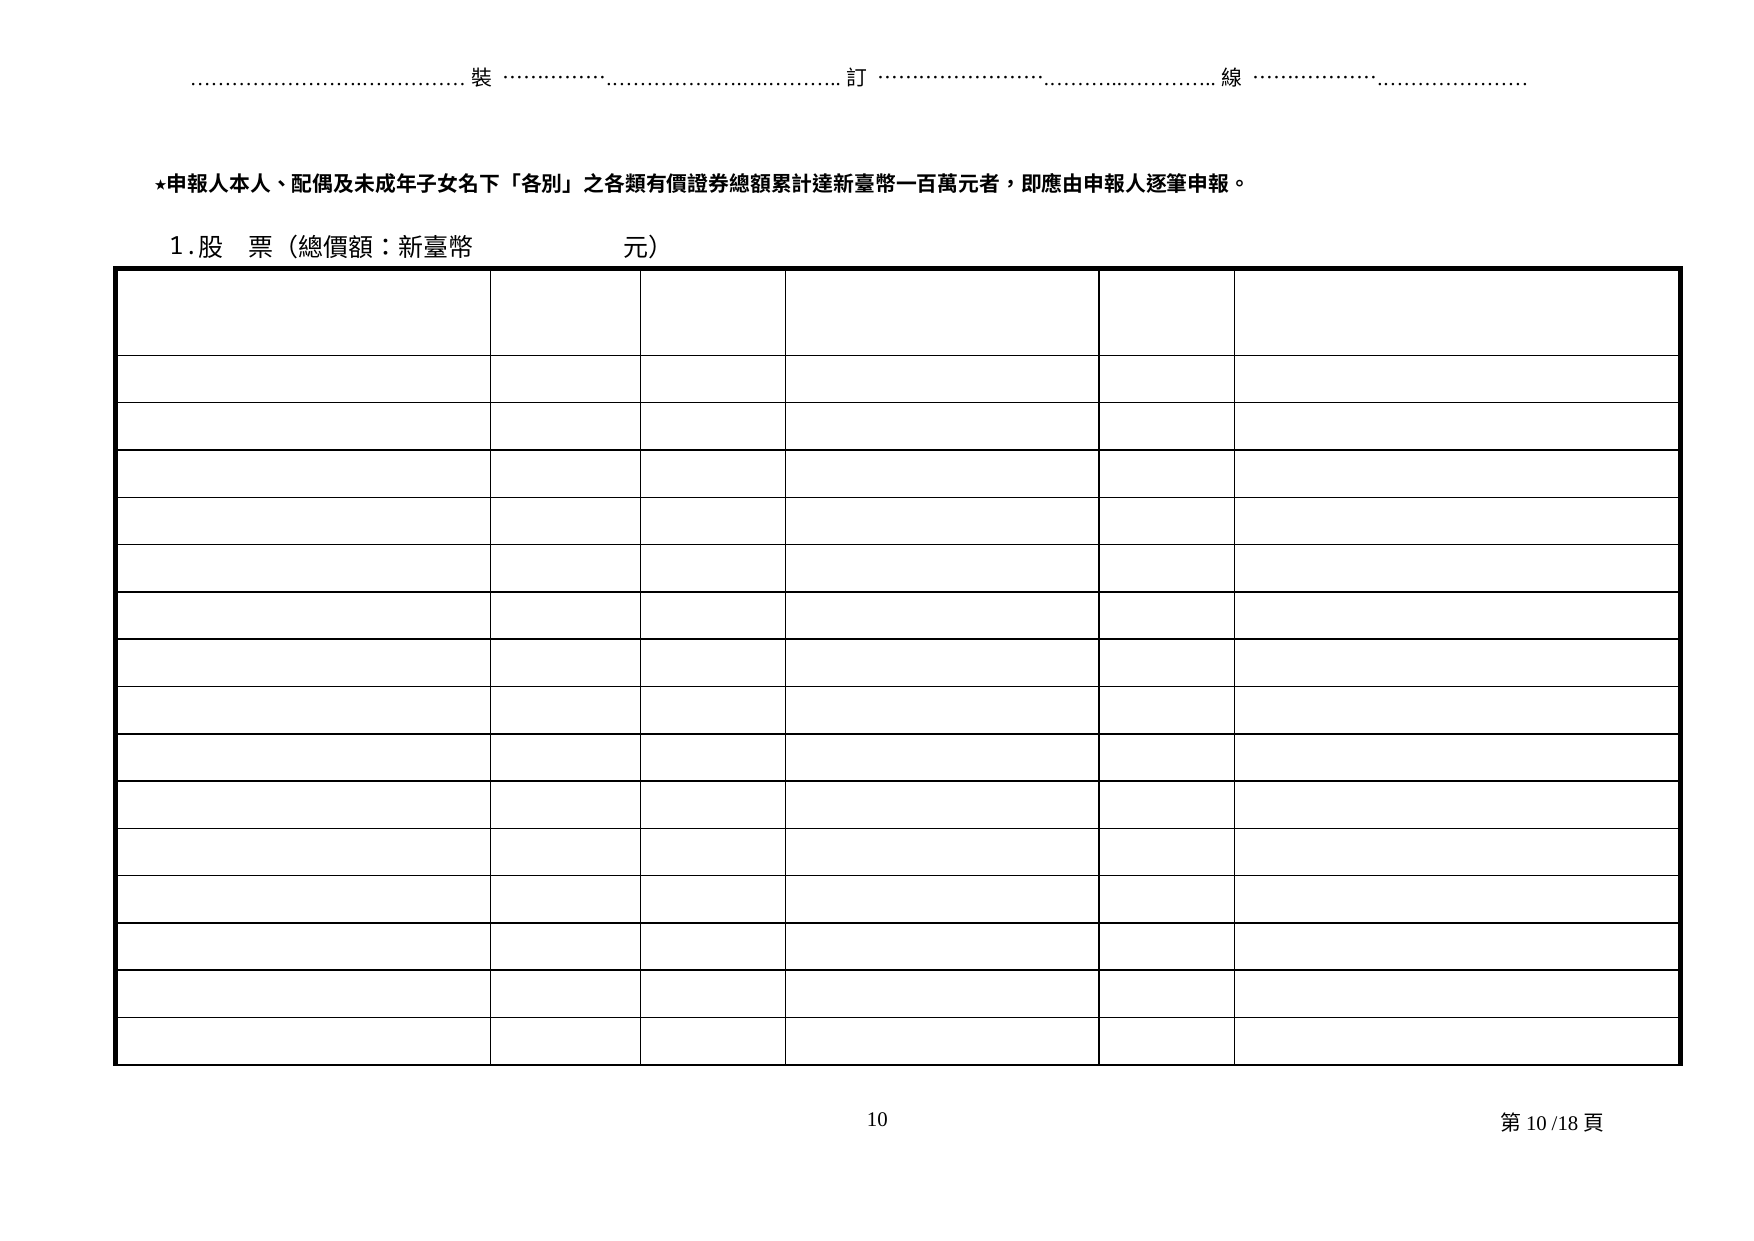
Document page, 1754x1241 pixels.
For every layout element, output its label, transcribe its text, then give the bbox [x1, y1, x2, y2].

table_cell [1100, 876, 1234, 922]
table_cell [1100, 640, 1234, 686]
table_cell [118, 498, 490, 544]
table_cell [491, 356, 640, 402]
table_cell [1100, 1018, 1234, 1064]
table_cell [1100, 971, 1234, 1017]
table_cell [641, 1018, 785, 1064]
table_cell [1100, 403, 1234, 449]
table_cell [118, 971, 490, 1017]
table_cell [491, 876, 640, 922]
table_cell [1100, 356, 1234, 402]
table_cell [1235, 782, 1678, 827]
table_cell [491, 640, 640, 686]
table_cell [1235, 451, 1678, 496]
table_cell [118, 593, 490, 638]
table_cell [786, 971, 1098, 1017]
table_cell [491, 924, 640, 969]
table_cell [1235, 498, 1678, 544]
table_cell [1235, 593, 1678, 638]
table_cell [1100, 687, 1234, 733]
table_cell [491, 735, 640, 780]
table_cell [491, 782, 640, 827]
table_cell [1235, 829, 1678, 875]
text 1.股 票（總價額：新臺幣 元） [169, 203, 1604, 266]
table_cell [118, 829, 490, 875]
table_cell [118, 640, 490, 686]
table_cell [118, 451, 490, 496]
table_cell [641, 924, 785, 969]
table_cell [786, 782, 1098, 827]
table_cell [1235, 924, 1678, 969]
table_cell [641, 403, 785, 449]
table_cell [118, 687, 490, 733]
table_cell [641, 876, 785, 922]
table_cell [1235, 971, 1678, 1017]
table_cell [786, 1018, 1098, 1064]
table_cell [641, 640, 785, 686]
table_cell [1235, 356, 1678, 402]
table_cell [491, 829, 640, 875]
table_cell [1235, 403, 1678, 449]
table_cell [1100, 924, 1234, 969]
text ★申報人本人、配偶及未成年子女名下「各別」之各類有價證券總額累計達新臺幣一百萬元者，即應由申報人逐筆申報。 [112, 141, 1604, 203]
table_cell [491, 593, 640, 638]
table_cell [491, 451, 640, 496]
table_cell [786, 876, 1098, 922]
table_cell [786, 924, 1098, 969]
table_cell [786, 640, 1098, 686]
table_cell [118, 1018, 490, 1064]
table_cell [786, 829, 1098, 875]
table_cell [118, 356, 490, 402]
table_cell [641, 735, 785, 780]
table_cell [1235, 545, 1678, 591]
table_cell [491, 1018, 640, 1064]
table_cell [1100, 593, 1234, 638]
table_cell [641, 593, 785, 638]
table_cell [491, 545, 640, 591]
table_cell [641, 829, 785, 875]
table_header 新臺幣總額或折合新臺幣總額 [1235, 271, 1678, 354]
table_cell [1100, 545, 1234, 591]
table_cell [641, 451, 785, 496]
table_cell [1235, 1018, 1678, 1064]
table_cell [1100, 829, 1234, 875]
table_cell [641, 356, 785, 402]
table_header 名稱 [118, 271, 490, 354]
table_header 外幣幣別 [1100, 271, 1234, 354]
table_header 股數 [641, 271, 785, 354]
table_cell [1100, 498, 1234, 544]
table_cell [786, 403, 1098, 449]
table_cell [641, 782, 785, 827]
table_header 票面價額 [786, 271, 1098, 354]
table_cell [641, 687, 785, 733]
table_cell [641, 498, 785, 544]
table_cell [786, 545, 1098, 591]
table_cell [786, 593, 1098, 638]
table_cell [1235, 876, 1678, 922]
table_cell [118, 403, 490, 449]
table_cell [1100, 782, 1234, 827]
table_cell [786, 735, 1098, 780]
table_cell [641, 545, 785, 591]
table_cell [641, 971, 785, 1017]
table_cell [118, 876, 490, 922]
table_cell [1100, 735, 1234, 780]
table_cell [786, 498, 1098, 544]
table_cell [1235, 640, 1678, 686]
table_cell [491, 687, 640, 733]
table_cell [118, 782, 490, 827]
table_cell [118, 735, 490, 780]
table_cell [118, 924, 490, 969]
table_cell [491, 498, 640, 544]
table_cell [491, 971, 640, 1017]
table_cell [1235, 735, 1678, 780]
table_cell [786, 451, 1098, 496]
table_cell [118, 545, 490, 591]
table_header 所有人 [491, 271, 640, 354]
table_cell [786, 687, 1098, 733]
table_cell [1235, 687, 1678, 733]
table_cell [786, 356, 1098, 402]
table_cell [1100, 451, 1234, 496]
table_cell [491, 403, 640, 449]
